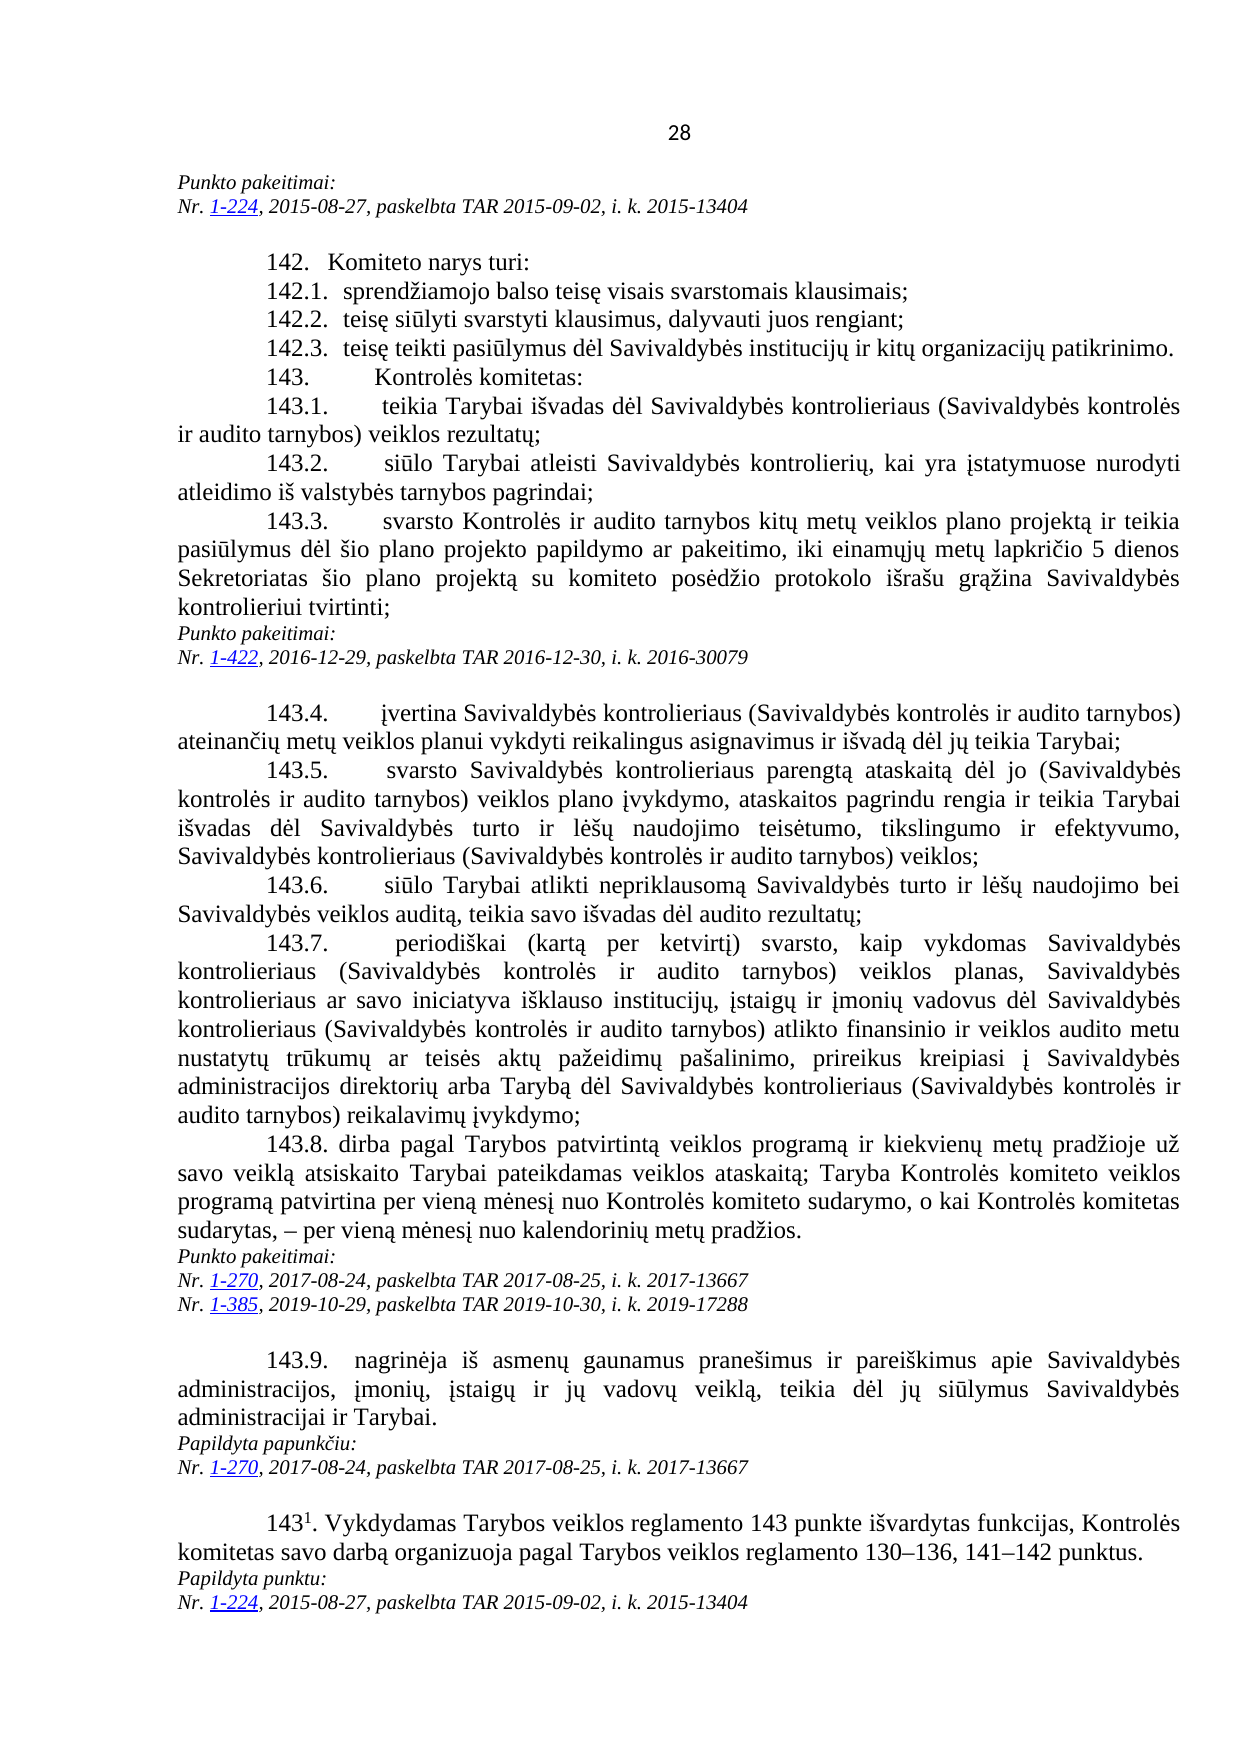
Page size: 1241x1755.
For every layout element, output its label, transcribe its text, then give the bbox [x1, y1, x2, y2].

text 143.5. svarsto Savivaldybės kontrolieriaus parengtą ataskaitą dėl jo (Savivaldybės kontrolės ir audito tarnybos) veiklos plano įvykdymo, ataskaitos pagrindu rengia ir teikia Tarybai išvadas dėl Savivaldybės turto ir lėšų naudojimo teisėtumo, tikslingumo ir efektyvumo, Savivaldybės kontrolieriaus (Savivaldybės kontrolės ir audito tarnybos) veiklos; [177, 755, 1181, 870]
text 143.9. nagrinėja iš asmenų gaunamus pranešimus ir pareiškimus apie Savivaldybės administracijos, įmonių, įstaigų ir jų vadovų veiklą, teikia dėl jų siūlymus Savivaldybės administracijai ir Tarybai. [177, 1345, 1181, 1431]
text Papildyta papunkčiu: [177, 1431, 1181, 1455]
text Punkto pakeitimai: [177, 1244, 1181, 1268]
text Punkto pakeitimai: [177, 621, 1181, 645]
text 143.6. siūlo Tarybai atlikti nepriklausomą Savivaldybės turto ir lėšų naudojimo bei Savivaldybės veiklos auditą, teikia savo išvadas dėl audito rezultatų; [177, 870, 1181, 928]
text 142.2. teisę siūlyti svarstyti klausimus, dalyvauti juos rengiant; [177, 304, 1181, 333]
text Nr. 1-270, 2017-08-24, paskelbta TAR 2017-08-25, i. k. 2017-13667 [177, 1455, 1181, 1479]
text 143.3. svarsto Kontrolės ir audito tarnybos kitų metų veiklos plano projektą ir teikia pasiūlymus dėl šio plano projekto papildymo ar pakeitimo, iki einamųjų metų lapkričio 5 dienos Sekretoriatas šio plano projektą su komiteto posėdžio protokolo išrašu grąžina Savivaldybės kontrolieriui tvirtinti; [177, 506, 1181, 621]
text Nr. 1-224, 2015-08-27, paskelbta TAR 2015-09-02, i. k. 2015-13404 [177, 194, 1181, 218]
text Nr. 1-422, 2016-12-29, paskelbta TAR 2016-12-30, i. k. 2016-30079 [177, 645, 1181, 669]
text 142. Komiteto narys turi: [177, 247, 1181, 276]
text 143.4. įvertina Savivaldybės kontrolieriaus (Savivaldybės kontrolės ir audito tarnybos) ateinančių metų veiklos planui vykdyti reikalingus asignavimus ir išvadą dėl jų teikia Tarybai; [177, 698, 1181, 755]
text 142.1. sprendžiamojo balso teisę visais svarstomais klausimais; [177, 276, 1181, 304]
text Papildyta punktu: [177, 1566, 1181, 1589]
text 1431. Vykdydamas Tarybos veiklos reglamento 143 punkte išvardytas funkcijas, Kontrolės komitetas savo darbą organizuoja pagal Tarybos veiklos reglamento 130–136, 141–142 punktus. [177, 1508, 1181, 1566]
text 143. Kontrolės komitetas: [177, 362, 1181, 391]
text 143.8. dirba pagal Tarybos patvirtintą veiklos programą ir kiekvienų metų pradžioje už savo veiklą atsiskaito Tarybai pateikdamas veiklos ataskaitą; Taryba Kontrolės komiteto veiklos programą patvirtina per vieną mėnesį nuo Kontrolės komiteto sudarymo, o kai Kontrolės komitetas sudarytas, – per vieną mėnesį nuo kalendorinių metų pradžios. [177, 1129, 1181, 1244]
text Nr. 1-224, 2015-08-27, paskelbta TAR 2015-09-02, i. k. 2015-13404 [177, 1589, 1181, 1614]
text 143.7. periodiškai (kartą per ketvirtį) svarsto, kaip vykdomas Savivaldybės kontrolieriaus (Savivaldybės kontrolės ir audito tarnybos) veiklos planas, Savivaldybės kontrolieriaus ar savo iniciatyva išklauso institucijų, įstaigų ir įmonių vadovus dėl Savivaldybės kontrolieriaus (Savivaldybės kontrolės ir audito tarnybos) atlikto finansinio ir veiklos audito metu nustatytų trūkumų ar teisės aktų pažeidimų pašalinimo, prireikus kreipiasi į Savivaldybės administracijos direktorių arba Tarybą dėl Savivaldybės kontrolieriaus (Savivaldybės kontrolės ir audito tarnybos) reikalavimų įvykdymo; [177, 928, 1181, 1129]
text 142.3. teisę teikti pasiūlymus dėl Savivaldybės institucijų ir kitų organizacijų patikrinimo. [177, 333, 1181, 362]
text 143.1. teikia Tarybai išvadas dėl Savivaldybės kontrolieriaus (Savivaldybės kontrolės ir audito tarnybos) veiklos rezultatų; [177, 391, 1181, 448]
text 143.2. siūlo Tarybai atleisti Savivaldybės kontrolierių, kai yra įstatymuose nurodyti atleidimo iš valstybės tarnybos pagrindai; [177, 448, 1181, 506]
text Nr. 1-270, 2017-08-24, paskelbta TAR 2017-08-25, i. k. 2017-13667 [177, 1268, 1181, 1292]
text Nr. 1-385, 2019-10-29, paskelbta TAR 2019-10-30, i. k. 2019-17288 [177, 1292, 1181, 1316]
text Punkto pakeitimai: [177, 170, 1181, 194]
